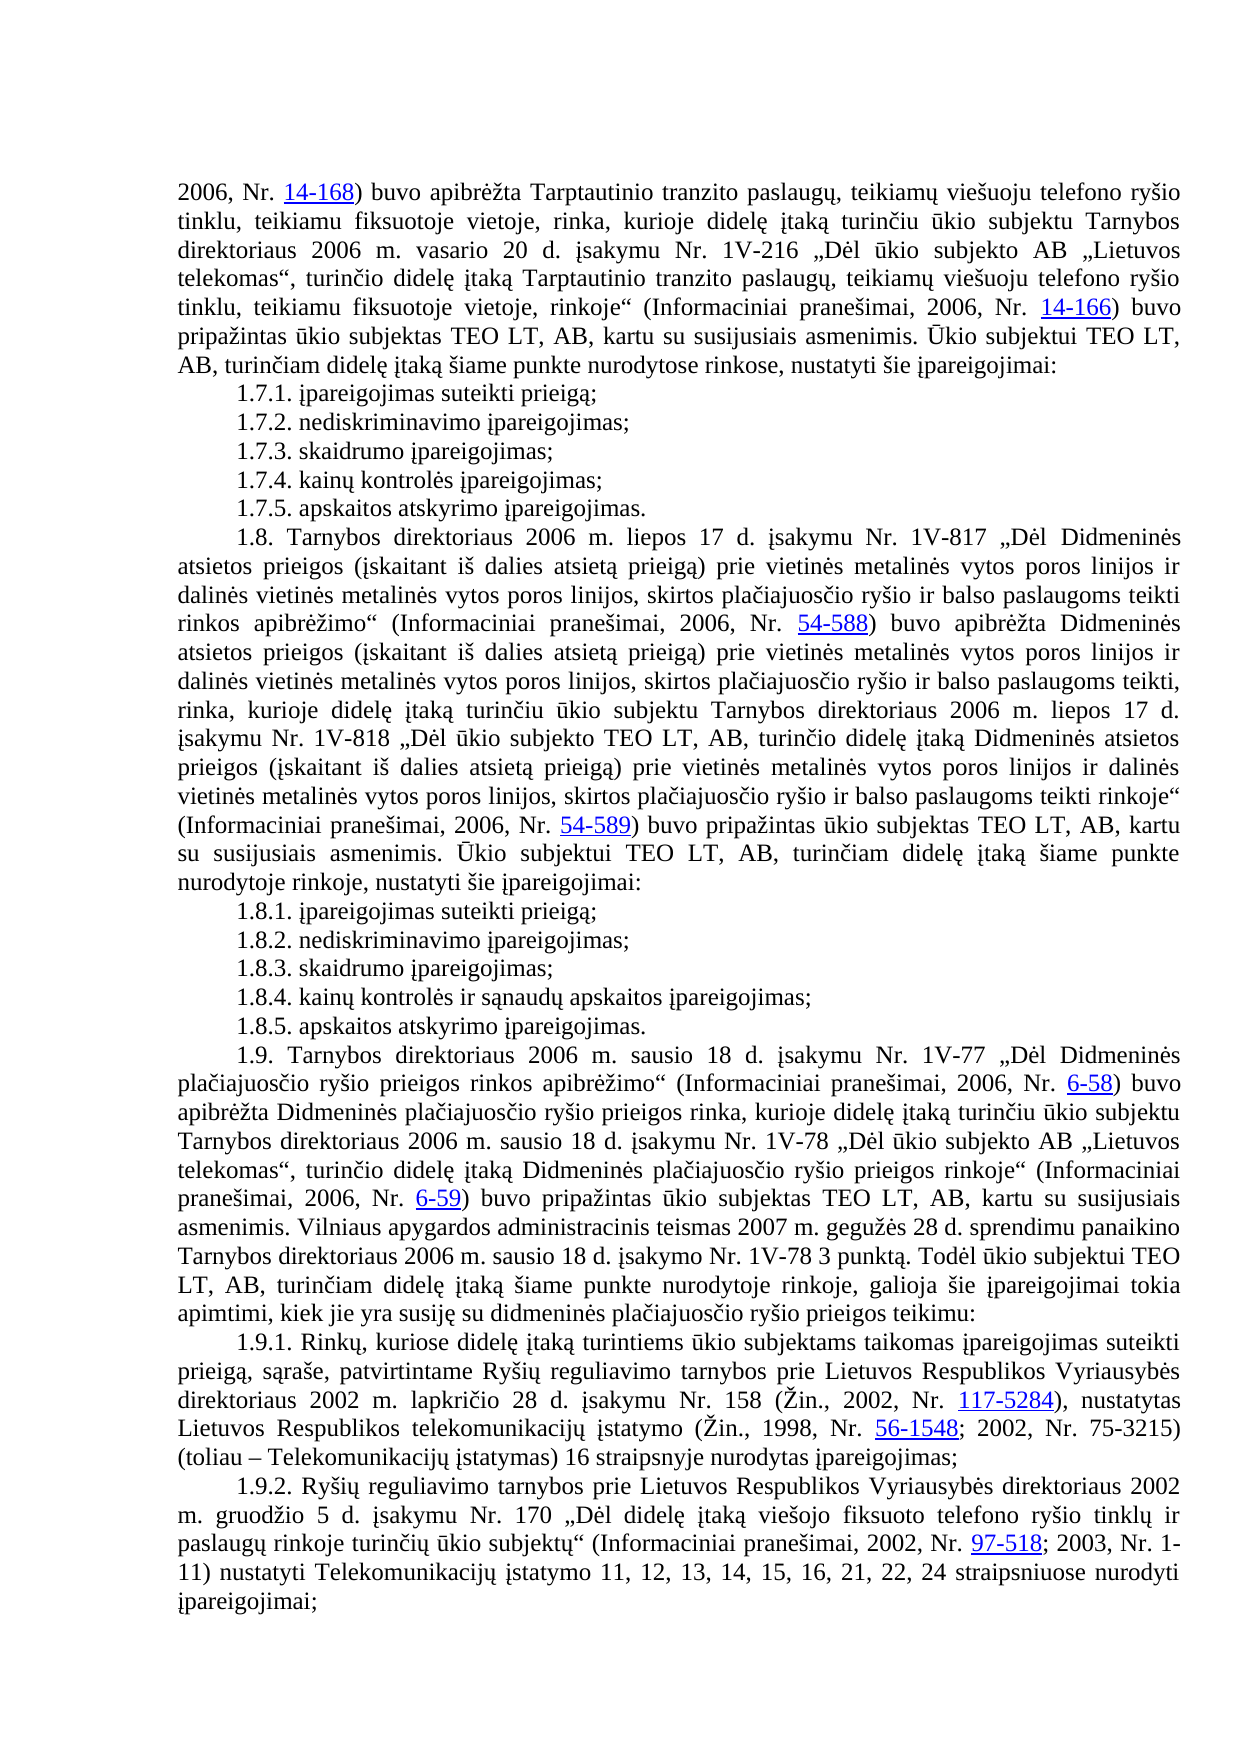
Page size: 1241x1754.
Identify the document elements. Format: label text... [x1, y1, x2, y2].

text 1.9.1. Rinkų, kuriose didelę įtaką turintiems ūkio subjektams taikomas įpareigojimas suteikti prieigą, sąraše, patvirtintame Ryšių reguliavimo tarnybos prie Lietuvos Respublikos Vyriausybės direktoriaus 2002 m. lapkričio 28 d. įsakymu Nr. 158 (Žin., 2002, Nr. 117-5284), nustatytas Lietuvos Respublikos telekomunikacijų įstatymo (Žin., 1998, Nr. 56-1548; 2002, Nr. 75-3215) (toliau – Telekomunikacijų įstatymas) 16 straipsnyje nurodytas įpareigojimas; [177, 1327, 1181, 1471]
text 1.9. Tarnybos direktoriaus 2006 m. sausio 18 d. įsakymu Nr. 1V-77 „Dėl Didmeninės plačiajuosčio ryšio prieigos rinkos apibrėžimo“ (Informaciniai pranešimai, 2006, Nr. 6-58) buvo apibrėžta Didmeninės plačiajuosčio ryšio prieigos rinka, kurioje didelę įtaką turinčiu ūkio subjektu Tarnybos direktoriaus 2006 m. sausio 18 d. įsakymu Nr. 1V-78 „Dėl ūkio subjekto AB „Lietuvos telekomas“, turinčio didelę įtaką Didmeninės plačiajuosčio ryšio prieigos rinkoje“ (Informaciniai pranešimai, 2006, Nr. 6-59) buvo pripažintas ūkio subjektas TEO LT, AB, kartu su susijusiais asmenimis. Vilniaus apygardos administracinis teismas 2007 m. gegužės 28 d. sprendimu panaikino Tarnybos direktoriaus 2006 m. sausio 18 d. įsakymo Nr. 1V-78 3 punktą. Todėl ūkio subjektui TEO LT, AB, turinčiam didelę įtaką šiame punkte nurodytoje rinkoje, galioja šie įpareigojimai tokia apimtimi, kiek jie yra susiję su didmeninės plačiajuosčio ryšio prieigos teikimu: [177, 1040, 1181, 1327]
text 1.8.1. įpareigojimas suteikti prieigą; [177, 896, 1181, 925]
text 1.7.3. skaidrumo įpareigojimas; [177, 436, 1181, 465]
text 2006, Nr. 14-168) buvo apibrėžta Tarptautinio tranzito paslaugų, teikiamų viešuoju telefono ryšio tinklu, teikiamu fiksuotoje vietoje, rinka, kurioje didelę įtaką turinčiu ūkio subjektu Tarnybos direktoriaus 2006 m. vasario 20 d. įsakymu Nr. 1V-216 „Dėl ūkio subjekto AB „Lietuvos telekomas“, turinčio didelę įtaką Tarptautinio tranzito paslaugų, teikiamų viešuoju telefono ryšio tinklu, teikiamu fiksuotoje vietoje, rinkoje“ (Informaciniai pranešimai, 2006, Nr. 14-166) buvo pripažintas ūkio subjektas TEO LT, AB, kartu su susijusiais asmenimis. Ūkio subjektui TEO LT, AB, turinčiam didelę įtaką šiame punkte nurodytose rinkose, nustatyti šie įpareigojimai: [177, 177, 1181, 378]
text 1.8.4. kainų kontrolės ir sąnaudų apskaitos įpareigojimas; [177, 982, 1181, 1011]
text 1.8. Tarnybos direktoriaus 2006 m. liepos 17 d. įsakymu Nr. 1V-817 „Dėl didmeninės atsietos prieigos (įskaitant iš dalies atsietą prieigą) prie vietinės metalinės vytos poros linijos ir dalinės vietinės metalinės vytos poros linijos, skirtos plačiajuosčio ryšio ir balso paslaugoms teikti rinkos apibrėžimo“ (Informaciniai pranešimai, 2006, Nr. 54-588) buvo apibrėžta Didmeninės atsietos prieigos (įskaitant iš dalies atsietą prieigą) prie vietinės metalinės vytos poros linijos ir dalinės vietinės metalinės vytos poros linijos, skirtos plačiajuosčio ryšio ir balso paslaugoms teikti, rinka, kurioje didelę įtaką turinčiu ūkio subjektu Tarnybos direktoriaus 2006 m. liepos 17 d. įsakymu Nr. 1V-818 „Dėl ūkio subjekto TEO LT, AB, turinčio didelę įtaką Didmeninės atsietos prieigos (įskaitant iš dalies atsietą prieigą) prie vietinės metalinės vytos poros linijos ir dalinės vietinės metalinės vytos poros linijos, skirtos plačiajuosčio ryšio ir balso paslaugoms teikti rinkoje“ (Informaciniai pranešimai, 2006, Nr. 54-589) buvo pripažintas ūkio subjektas TEO LT, AB, kartu su susijusiais asmenimis. Ūkio subjektui TEO LT, AB, turinčiam didelę įtaką šiame punkte nurodytoje rinkoje, nustatyti šie įpareigojimai: [177, 522, 1181, 896]
text 1.9.2. Ryšių reguliavimo tarnybos prie Lietuvos Respublikos Vyriausybės direktoriaus 2002 m. gruodžio 5 d. įsakymu Nr. 170 „Dėl didelę įtaką viešojo fiksuoto telefono ryšio tinklų ir paslaugų rinkoje turinčių ūkio subjektų“ (Informaciniai pranešimai, 2002, Nr. 97-518; 2003, Nr. 1-11) nustatyti Telekomunikacijų įstatymo 11, 12, 13, 14, 15, 16, 21, 22, 24 straipsniuose nurodyti įpareigojimai; [177, 1471, 1181, 1615]
text 1.8.2. nediskriminavimo įpareigojimas; [177, 925, 1181, 953]
text 1.7.1. įpareigojimas suteikti prieigą; [177, 378, 1181, 407]
text 1.8.3. skaidrumo įpareigojimas; [177, 953, 1181, 982]
text 1.8.5. apskaitos atskyrimo įpareigojimas. [177, 1011, 1181, 1040]
text 1.7.2. nediskriminavimo įpareigojimas; [177, 407, 1181, 436]
text 1.7.5. apskaitos atskyrimo įpareigojimas. [177, 493, 1181, 522]
text 1.7.4. kainų kontrolės įpareigojimas; [177, 465, 1181, 493]
